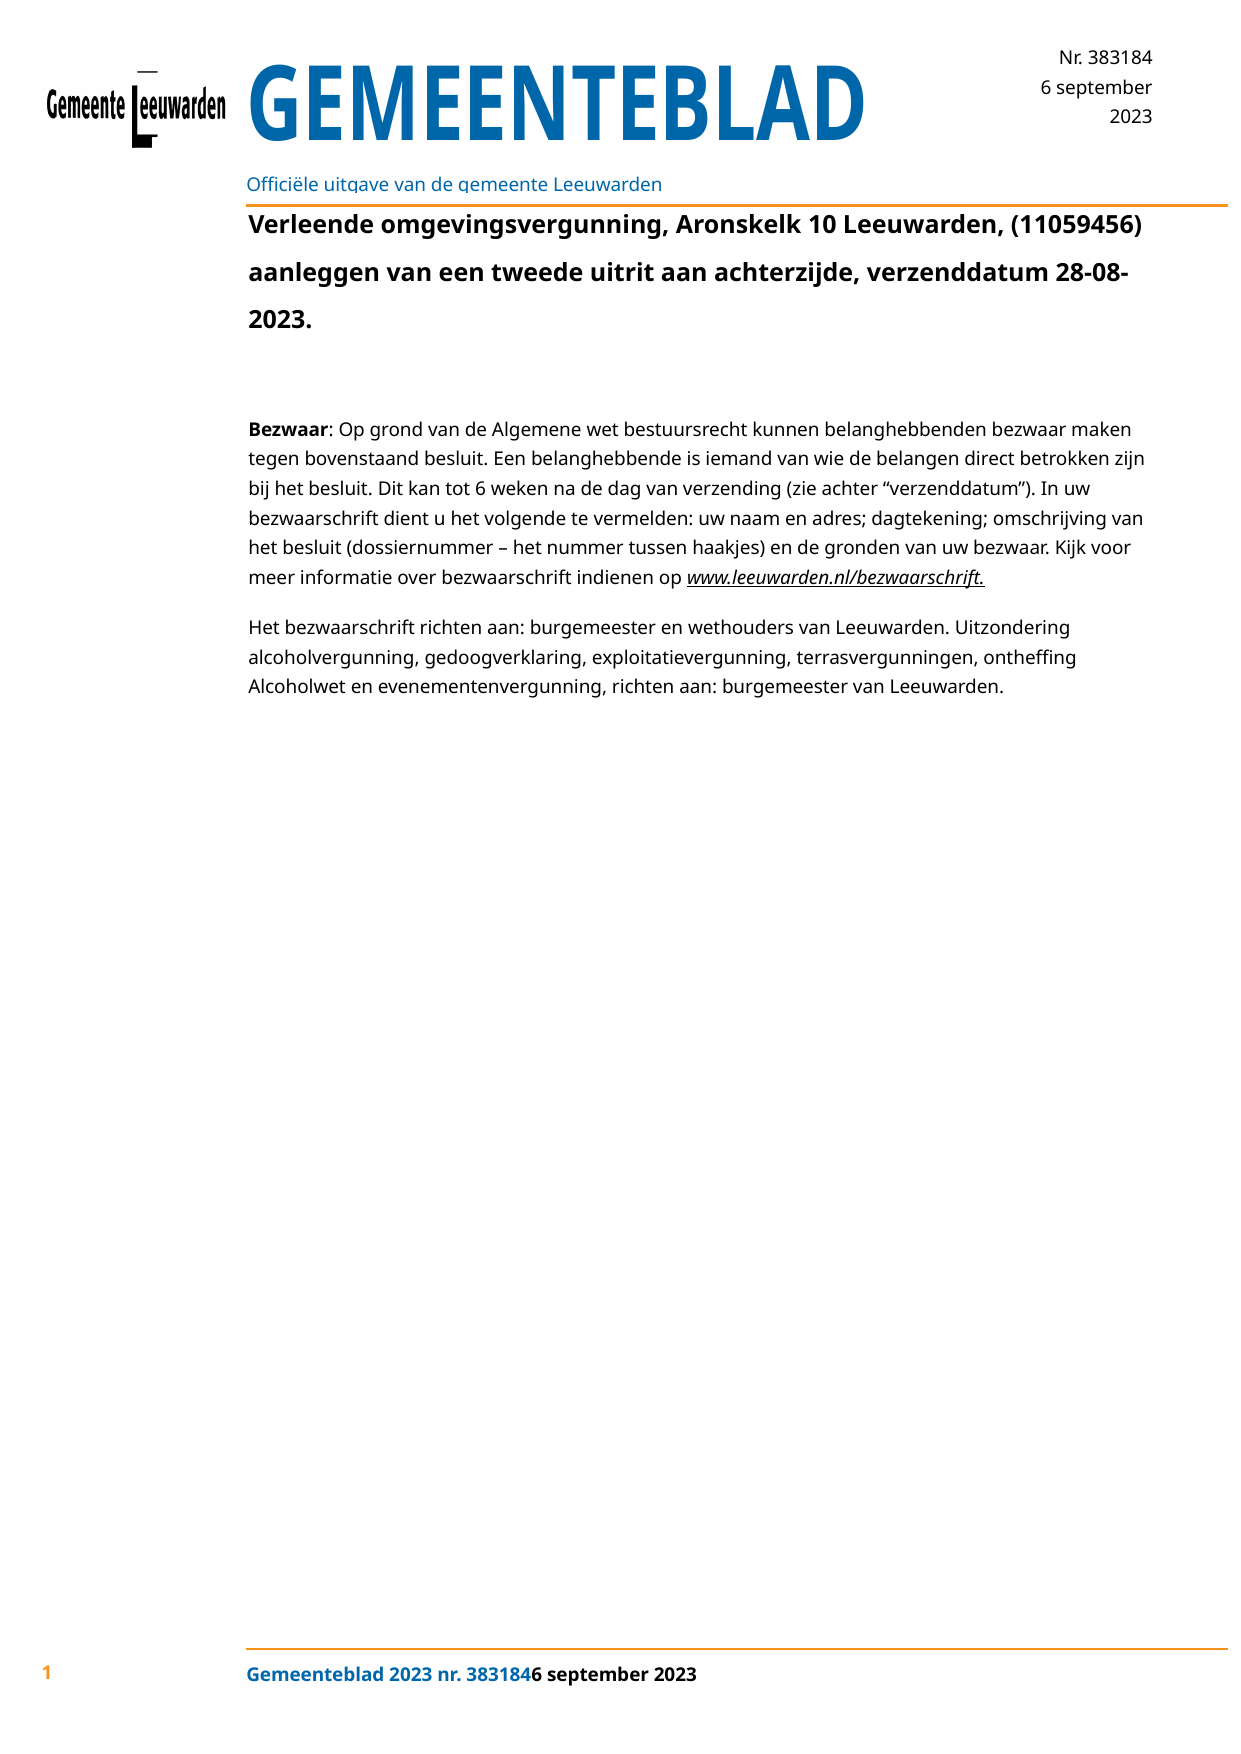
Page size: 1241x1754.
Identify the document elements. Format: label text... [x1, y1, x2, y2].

text Verleende omgevingsvergunning, Aronskelk 10 Leeuwarden, (11059456) aanleggen van een tweede uitrit aan achterzijde, verzenddatum 28-08-2023. [248, 207, 1152, 336]
picture [41, 47, 231, 172]
text Bezwaar: Op grond van de Algemene wet bestuursrecht kunnen belanghebbenden bezwaar maken tegen bovenstaand besluit. Een belanghebbende is iemand van wie de belangen direct betrokken zijn bij het besluit. Dit kan tot 6 weken na de dag van verzending (zie achter “verzenddatum”). In uw bezwaarschrift dient u het volgende te vermelden: uw naam en adres; dagtekening; omschrijving van het besluit (dossiernummer – het nummer tussen haakjes) en de gronden van uw bezwaar. Kijk voor meer informatie over bezwaarschrift indienen op www.leeuwarden.nl/bezwaarschrift. [248, 416, 1152, 589]
text Het bezwaarschrift richten aan: burgemeester en wethouders van Leeuwarden. Uitzondering alcoholvergunning, gedoogverklaring, exploitatievergunning, terrasvergunningen, ontheffing Alcoholwet en evenementenvergunning, richten aan: burgemeester van Leeuwarden. [248, 614, 1152, 699]
